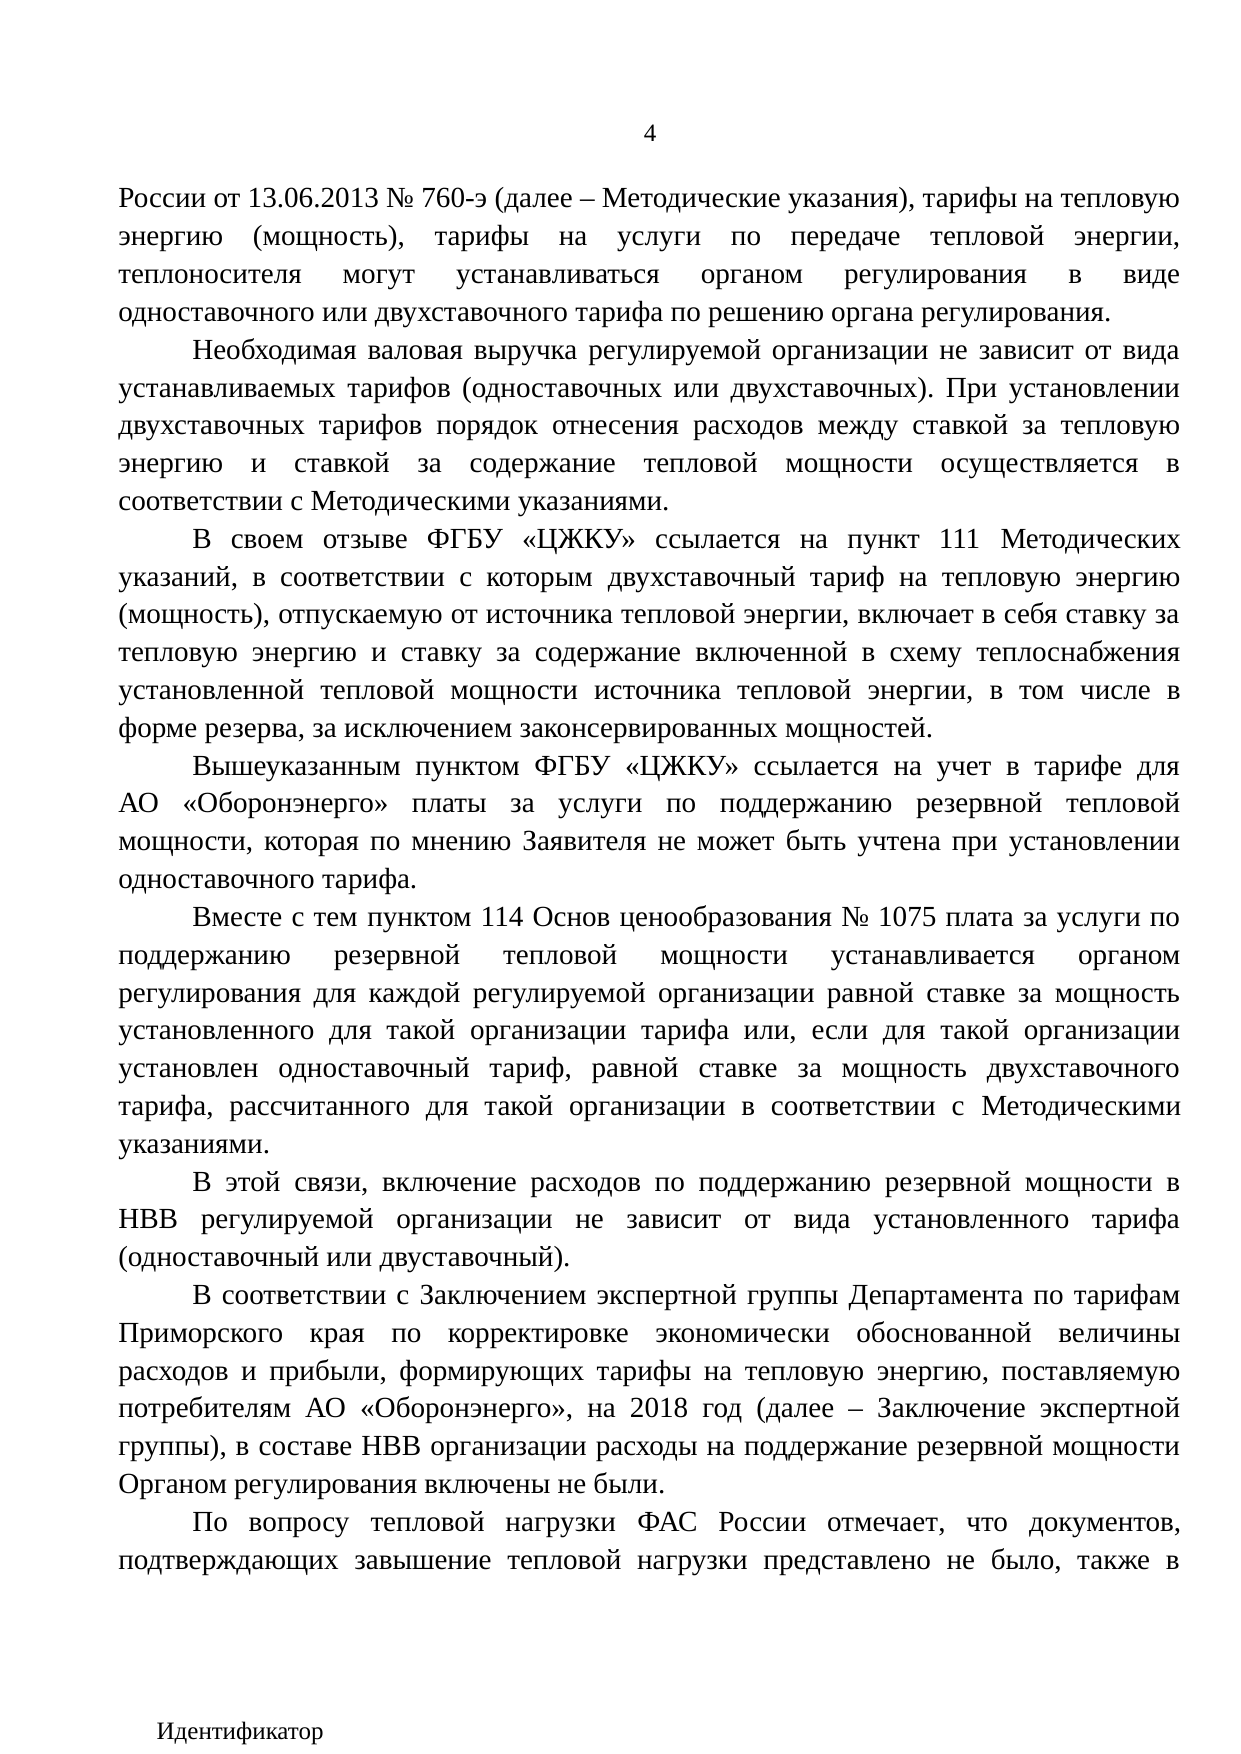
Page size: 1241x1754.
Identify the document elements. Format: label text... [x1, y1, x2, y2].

text В соответствии с Заключением экспертной группы Департамента по тарифам Приморского края по корректировке экономически обоснованной величины расходов и прибыли, формирующих тарифы на тепловую энергию, поставляемую потребителям АО «Оборонэнерго», на 2018 год (далее – Заключение экспертной группы), в составе НВВ организации расходы на поддержание резервной мощности Органом регулирования включены не были. [118, 1273, 1181, 1500]
text России от 13.06.2013 № 760-э (далее – Методические указания), тарифы на тепловую энергию (мощность), тарифы на услуги по передаче тепловой энергии, теплоносителя могут устанавливаться органом регулирования в виде одноставочного или двухставочного тарифа по решению органа регулирования. [118, 176, 1181, 328]
text В этой связи, включение расходов по поддержанию резервной мощности в НВВ регулируемой организации не зависит от вида установленного тарифа (одноставочный или двуставочный). [118, 1159, 1181, 1273]
text Вышеуказанным пунктом ФГБУ «ЦЖКУ» ссылается на учет в тарифе для АО «Оборонэнерго» платы за услуги по поддержанию резервной тепловой мощности, которая по мнению Заявителя не может быть учтена при установлении одноставочного тарифа. [118, 743, 1181, 895]
text По вопросу тепловой нагрузки ФАС России отмечает, что документов, подтверждающих завышение тепловой нагрузки представлено не было, также в [118, 1500, 1181, 1575]
text Необходимая валовая выручка регулируемой организации не зависит от вида устанавливаемых тарифов (одноставочных или двухставочных). При установлении двухставочных тарифов порядок отнесения расходов между ставкой за тепловую энергию и ставкой за содержание тепловой мощности осуществляется в соответствии с Методическими указаниями. [118, 328, 1181, 517]
text Вместе с тем пунктом 114 Основ ценообразования № 1075 плата за услуги по поддержанию резервной тепловой мощности устанавливается органом регулирования для каждой регулируемой организации равной ставке за мощность установленного для такой организации тарифа или, если для такой организации установлен одноставочный тариф, равной ставке за мощность двухставочного тарифа, рассчитанного для такой организации в соответствии с Методическими указаниями. [118, 895, 1181, 1159]
text В своем отзыве ФГБУ «ЦЖКУ» ссылается на пункт 111 Методических указаний, в соответствии с которым двухставочный тариф на тепловую энергию (мощность), отпускаемую от источника тепловой энергии, включает в себя ставку за тепловую энергию и ставку за содержание включенной в схему теплоснабжения установленной тепловой мощности источника тепловой энергии, в том числе в форме резерва, за исключением законсервированных мощностей. [118, 517, 1181, 743]
